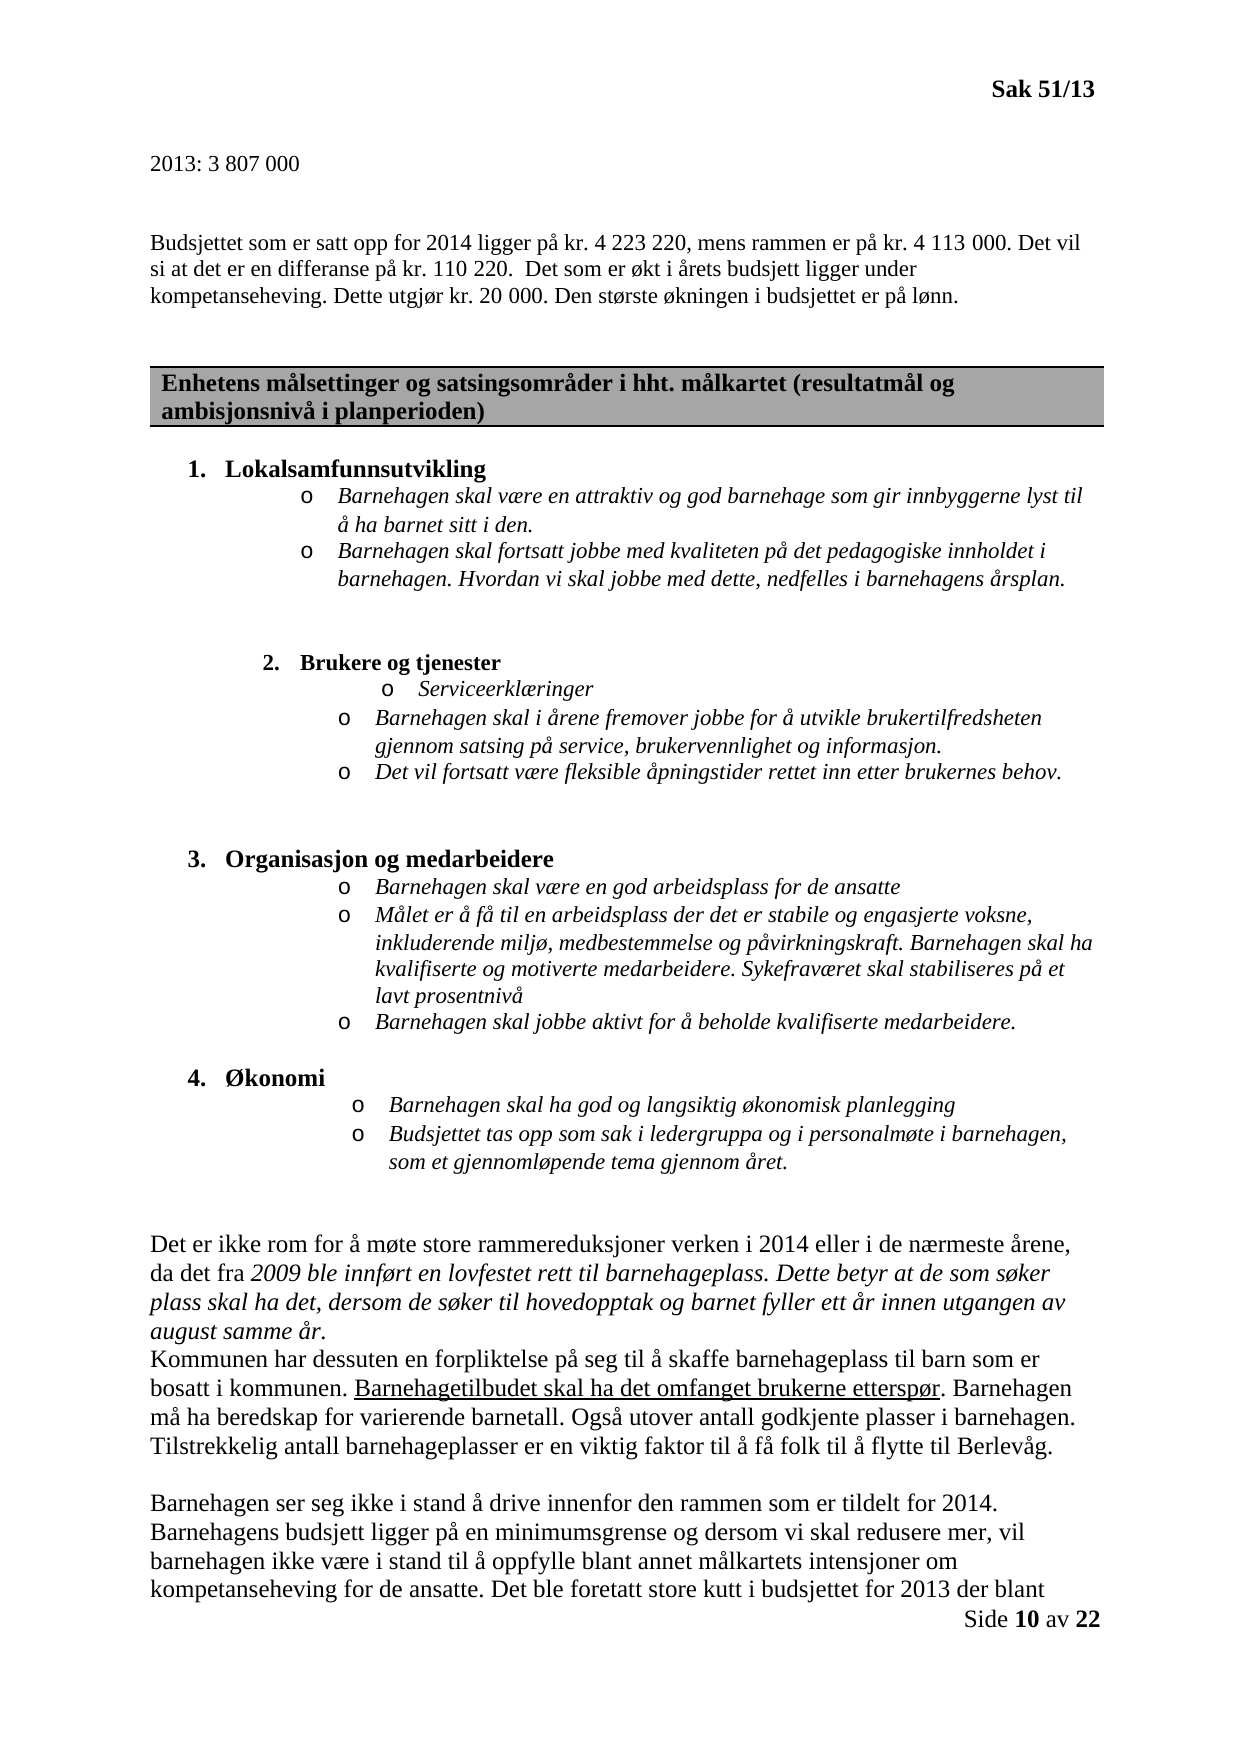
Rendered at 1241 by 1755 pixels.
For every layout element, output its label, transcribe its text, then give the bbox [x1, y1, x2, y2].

list Barnehagen skal være en attraktiv og god barnehage som gir innbyggerne lyst til å ha barnet sitt i den. [300, 482, 1100, 537]
text Kommunen har dessuten en forpliktelse på seg til å skaffe barnehageplass til barn som er bosatt i kommunen. Barnehagetilbudet skal ha det omfanget brukerne etterspør. Barnehagen må ha beredskap for varierende barnetall. Også utover antall godkjente plasser i barnehagen. Tilstrekkelig antall barnehageplasser er en viktig faktor til å få folk til å flytte til Berlevåg. [150, 1344, 1100, 1459]
list Det vil fortsatt være fleksible åpningstider rettet inn etter brukernes behov. [337, 758, 1100, 786]
text Barnehagens budsjett ligger på en minimumsgrense og dersom vi skal redusere mer, vil barnehagen ikke være i stand til å oppfylle blant annet målkartets intensjoner om kompetanseheving for de ansatte. Det ble foretatt store kutt i budsjettet for 2013 der blant [150, 1517, 1100, 1603]
list Målet er å få til en arbeidsplass der det er stabile og engasjerte voksne, inkluderende miljø, medbestemmelse og påvirkningskraft. Barnehagen skal ha kvalifiserte og motiverte medarbeidere. Sykefraværet skal stabiliseres på et lavt prosentnivå [337, 901, 1100, 1008]
text Budsjettet som er satt opp for 2014 ligger på kr. 4 223 220, mens rammen er på kr. 4 113 000. Det vil si at det er en differanse på kr. 110 220. Det som er økt i årets budsjett ligger under kompetanseheving. Dette utgjør kr. 20 000. Den største økningen i budsjettet er på lønn. [150, 229, 1100, 308]
list Barnehagen skal i årene fremover jobbe for å utvikle brukertilfredsheten gjennom satsing på service, brukervennlighet og informasjon. [337, 704, 1100, 758]
list Organisasjon og medarbeidere [187, 844, 1100, 873]
text Det er ikke rom for å møte store rammereduksjoner verken i 2014 eller i de nærmeste årene, da det fra 2009 ble innført en lovfestet rett til barnehageplass. Dette betyr at de som søker plass skal ha det, dersom de søker til hovedopptak og barnet fyller ett år innen utgangen av august samme år. [150, 1229, 1100, 1344]
list Brukere og tjenester [262, 649, 1100, 675]
list Barnehagen skal være en god arbeidsplass for de ansatte [337, 873, 1100, 901]
list Barnehagen skal ha god og langsiktig økonomisk planlegging [351, 1092, 1100, 1120]
list Serviceerklæringer [381, 675, 1100, 704]
table_header Enhetens målsettinger og satsingsområder i hht. målkartet (resultatmål og ambisjonsnivå i planperioden) [150, 368, 1104, 425]
list Lokalsamfunnsutvikling [187, 454, 1100, 482]
list Budsjettet tas opp som sak i ledergruppa og i personalmøte i barnehagen, som et gjennomløpende tema gjennom året. [351, 1120, 1100, 1174]
text 2013: 3 807 000 [150, 150, 1100, 176]
list Barnehagen skal jobbe aktivt for å beholde kvalifiserte medarbeidere. [337, 1008, 1100, 1036]
list Økonomi [187, 1063, 1100, 1092]
list Barnehagen skal fortsatt jobbe med kvaliteten på det pedagogiske innholdet i barnehagen. Hvordan vi skal jobbe med dette, nedfelles i barnehagens årsplan. [300, 537, 1100, 592]
text Barnehagen ser seg ikke i stand å drive innenfor den rammen som er tildelt for 2014. [150, 1488, 1100, 1517]
